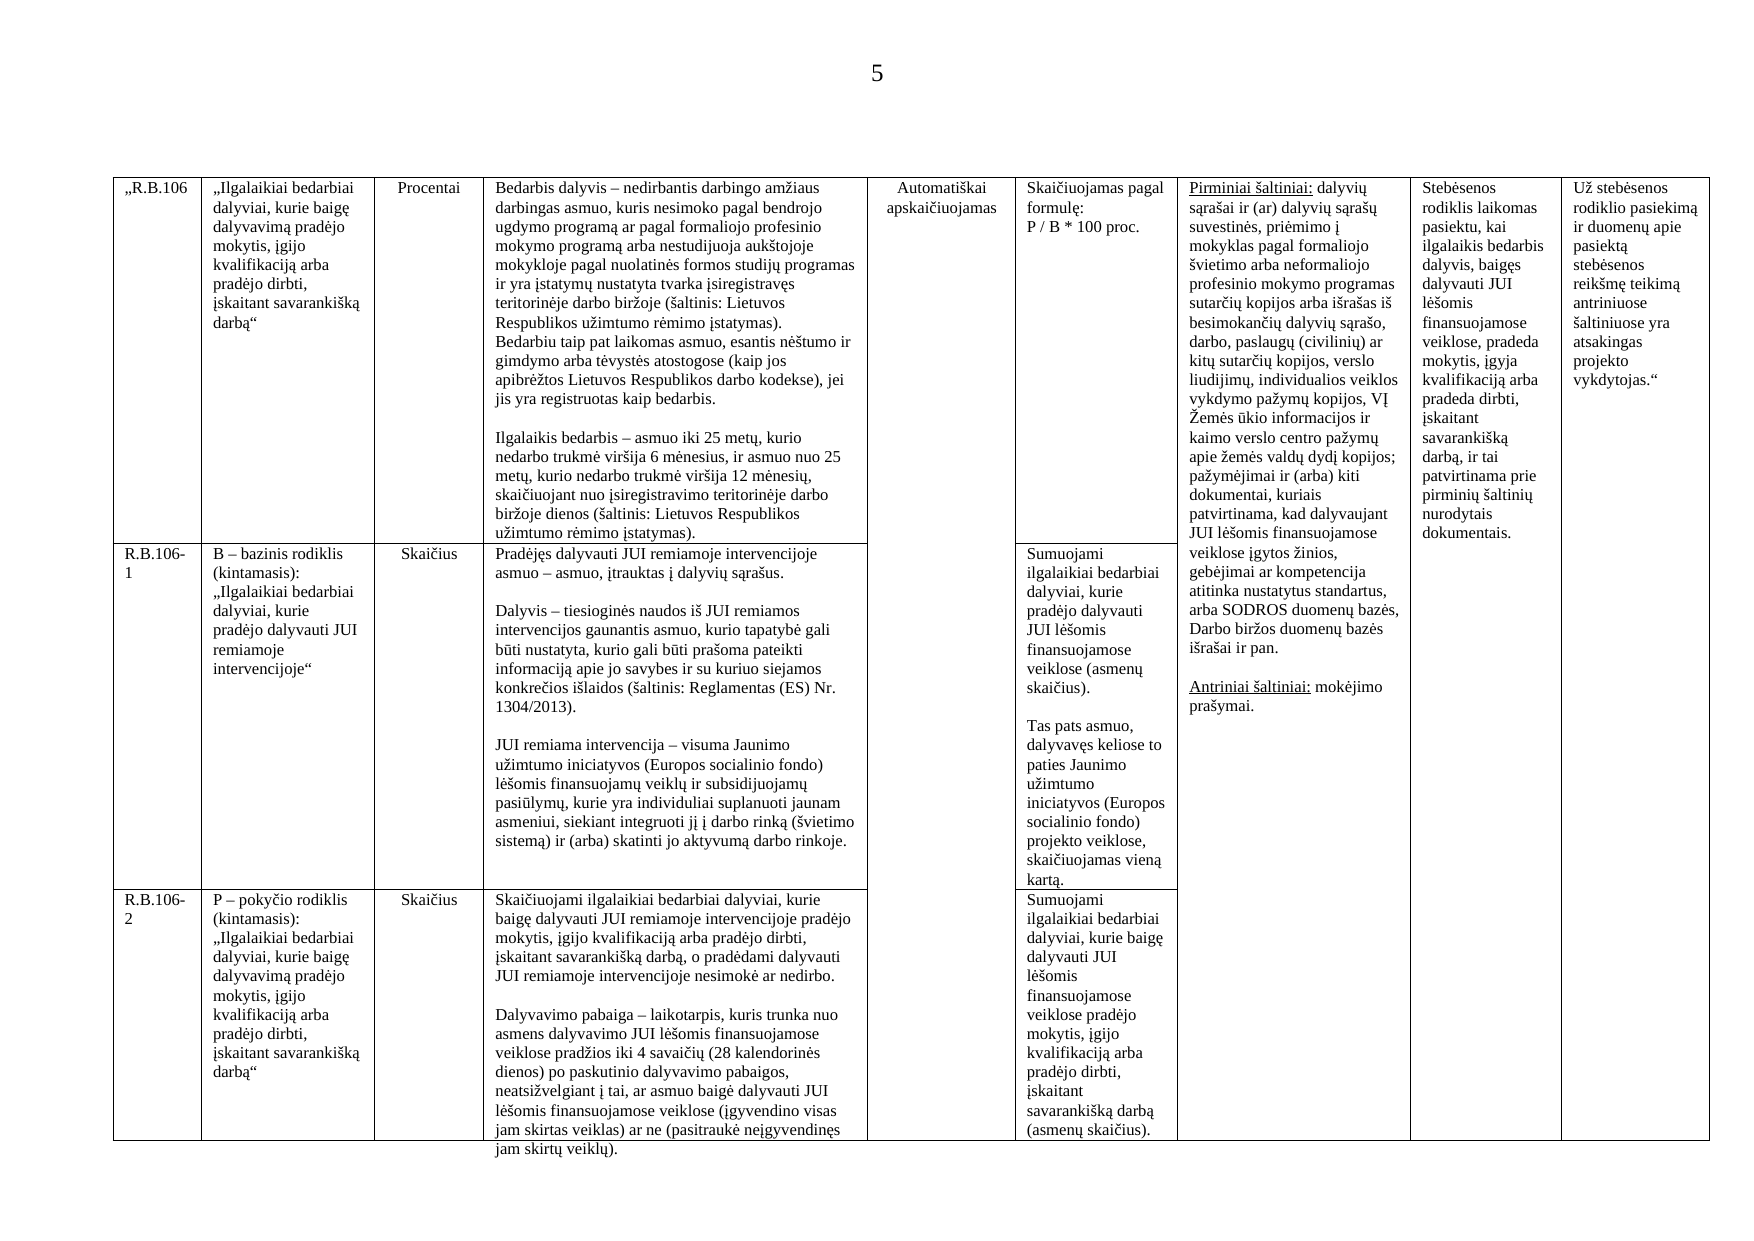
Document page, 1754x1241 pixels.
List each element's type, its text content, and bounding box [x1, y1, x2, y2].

table_header Už stebėsenos rodiklio pasiekimą ir duomenų apie pasiektą stebėsenos reikšmę teikimą antriniuose šaltiniuose yra atsakingas projekto vykdytojas.“ [1562, 178, 1709, 1140]
table_header „R.B.106 [114, 178, 201, 542]
table_header Skaičiuojamas pagal formulę: P / B * 100 proc. [1016, 178, 1177, 542]
table_cell Sumuojami ilgalaikiai bedarbiai dalyviai, kurie baigę dalyvauti JUI lėšomis finansuojamose veiklose pradėjo mokytis, įgijo kvalifikaciją arba pradėjo dirbti, įskaitant savarankišką darbą (asmenų skaičius). Tas pats asmuo dalyvavęs keliose to paties Jaunimo užimtumo iniciatyvos (Europos socialinio fondo) projekto veiklose, skaičiuojamas vieną kartą. [1016, 890, 1177, 1140]
table_header „Ilgalaikiai bedarbiai dalyviai, kurie baigę dalyvavimą pradėjo mokytis, įgijo kvalifikaciją arba pradėjo dirbti, įskaitant savarankišką darbą“ [202, 178, 374, 542]
table_cell Skaičiuojami ilgalaikiai bedarbiai dalyviai, kurie baigę dalyvauti JUI remiamoje intervencijoje pradėjo mokytis, įgijo kvalifikaciją arba pradėjo dirbti, įskaitant savarankišką darbą, o pradėdami dalyvauti JUI remiamoje intervencijoje nesimokė ar nedirbo. Dalyvavimo pabaiga – laikotarpis, kuris trunka nuo asmens dalyvavimo JUI lėšomis finansuojamose veiklose pradžios iki 4 savaičių (28 kalendorinės dienos) po paskutinio dalyvavimo pabaigos, neatsižvelgiant į tai, ar asmuo baigė dalyvauti JUI lėšomis finansuojamose veiklose (įgyvendino visas jam skirtas veiklas) ar ne (pasitraukė neįgyvendinęs jam skirtų veiklų). Pradėjęs mokytis asmuo – asmuo, pasirašęs mokymosi sutartį arba įtrauktas į besimokančių dalyvių sąrašus. Mokymų finansavimo šaltinis nėra svarbus. Įgijęs kvalifikaciją asmuo – asmuo, kuris dalyvaudamas JUI remiamoje intervencijoje įgijo žinių, gebėjimų ar kompetencijų, o atsakinga institucija atlikusi formalųjį vertinimą pripažino, kad asmens mokymosi (pagal formaliojo arba neformaliojo švietimo programą) rezultatai atitinka nustatytus standartus (šaltinis: Europos Komisijos metodinis dokumentas dėl Europos socialinio fondo stebėsenos ir vertinimo 2014–2020 m. laikotarpiu). Pradėjęs dirbti asmuo – asmuo, kuris tapo darbuotoju, valstybės tarnautoju arba savarankiškai dirbančiu asmeniu. [484, 890, 867, 1140]
table_header Pirminiai šaltiniai: dalyvių sąrašai ir (ar) dalyvių sąrašų suvestinės, priėmimo į mokyklas pagal formaliojo švietimo arba neformaliojo profesinio mokymo programas sutarčių kopijos arba išrašas iš besimokančių dalyvių sąrašo, darbo, paslaugų (civilinių) ar kitų sutarčių kopijos, verslo liudijimų, individualios veiklos vykdymo pažymų kopijos, VĮ Žemės ūkio informacijos ir kaimo verslo centro pažymų apie žemės valdų dydį kopijos; pažymėjimai ir (arba) kiti dokumentai, kuriais patvirtinama, kad dalyvaujant JUI lėšomis finansuojamose veiklose įgytos žinios, gebėjimai ar kompetencija atitinka nustatytus standartus, arba SODROS duomenų bazės, Darbo biržos duomenų bazės išrašai ir pan. Antriniai šaltiniai: mokėjimo prašymai. [1178, 178, 1410, 1140]
table_header Automatiškai apskaičiuojamas [868, 178, 1015, 1140]
table_cell Pradėjęs dalyvauti JUI remiamoje intervencijoje asmuo – asmuo, įtrauktas į dalyvių sąrašus. Dalyvis – tiesioginės naudos iš JUI remiamos intervencijos gaunantis asmuo, kurio tapatybė gali būti nustatyta, kurio gali būti prašoma pateikti informaciją apie jo savybes ir su kuriuo siejamos konkrečios išlaidos (šaltinis: Reglamentas (ES) Nr. 1304/2013). JUI remiama intervencija – visuma Jaunimo užimtumo iniciatyvos (Europos socialinio fondo) lėšomis finansuojamų veiklų ir subsidijuojamų pasiūlymų, kurie yra individuliai suplanuoti jaunam asmeniui, siekiant integruoti jį į darbo rinką (švietimo sistemą) ir (arba) skatinti jo aktyvumą darbo rinkoje. [484, 544, 867, 888]
table_cell R.B.106-1 [114, 544, 201, 888]
table_header Procentai [375, 178, 483, 542]
table_cell B – bazinis rodiklis (kintamasis): „Ilgalaikiai bedarbiai dalyviai, kurie pradėjo dalyvauti JUI remiamoje intervencijoje“ [202, 544, 374, 888]
table_cell Sumuojami ilgalaikiai bedarbiai dalyviai, kurie pradėjo dalyvauti JUI lėšomis finansuojamose veiklose (asmenų skaičius). Tas pats asmuo, dalyvavęs keliose to paties Jaunimo užimtumo iniciatyvos (Europos socialinio fondo) projekto veiklose, skaičiuojamas vieną kartą. [1016, 544, 1177, 888]
table_header Bedarbis dalyvis – nedirbantis darbingo amžiaus darbingas asmuo, kuris nesimoko pagal bendrojo ugdymo programą ar pagal formaliojo profesinio mokymo programą arba nestudijuoja aukštojoje mokykloje pagal nuolatinės formos studijų programas ir yra įstatymų nustatyta tvarka įsiregistravęs teritorinėje darbo biržoje (šaltinis: Lietuvos Respublikos užimtumo rėmimo įstatymas). Bedarbiu taip pat laikomas asmuo, esantis nėštumo ir gimdymo arba tėvystės atostogose (kaip jos apibrėžtos Lietuvos Respublikos darbo kodekse), jei jis yra registruotas kaip bedarbis. Ilgalaikis bedarbis – asmuo iki 25 metų, kurio nedarbo trukmė viršija 6 mėnesius, ir asmuo nuo 25 metų, kurio nedarbo trukmė viršija 12 mėnesių, skaičiuojant nuo įsiregistravimo teritorinėje darbo biržoje dienos (šaltinis: Lietuvos Respublikos užimtumo rėmimo įstatymas). [484, 178, 867, 542]
table_cell Skaičius [375, 890, 483, 1140]
table_header Stebėsenos rodiklis laikomas pasiektu, kai ilgalaikis bedarbis dalyvis, baigęs dalyvauti JUI lėšomis finansuojamose veiklose, pradeda mokytis, įgyja kvalifikaciją arba pradeda dirbti, įskaitant savarankišką darbą, ir tai patvirtinama prie pirminių šaltinių nurodytais dokumentais. [1411, 178, 1561, 1140]
table_cell Skaičius [375, 544, 483, 888]
table_cell R.B.106-2 [114, 890, 201, 1140]
table_cell P – pokyčio rodiklis (kintamasis): „Ilgalaikiai bedarbiai dalyviai, kurie baigę dalyvavimą pradėjo mokytis, įgijo kvalifikaciją arba pradėjo dirbti, įskaitant savarankišką darbą“ [202, 890, 374, 1140]
